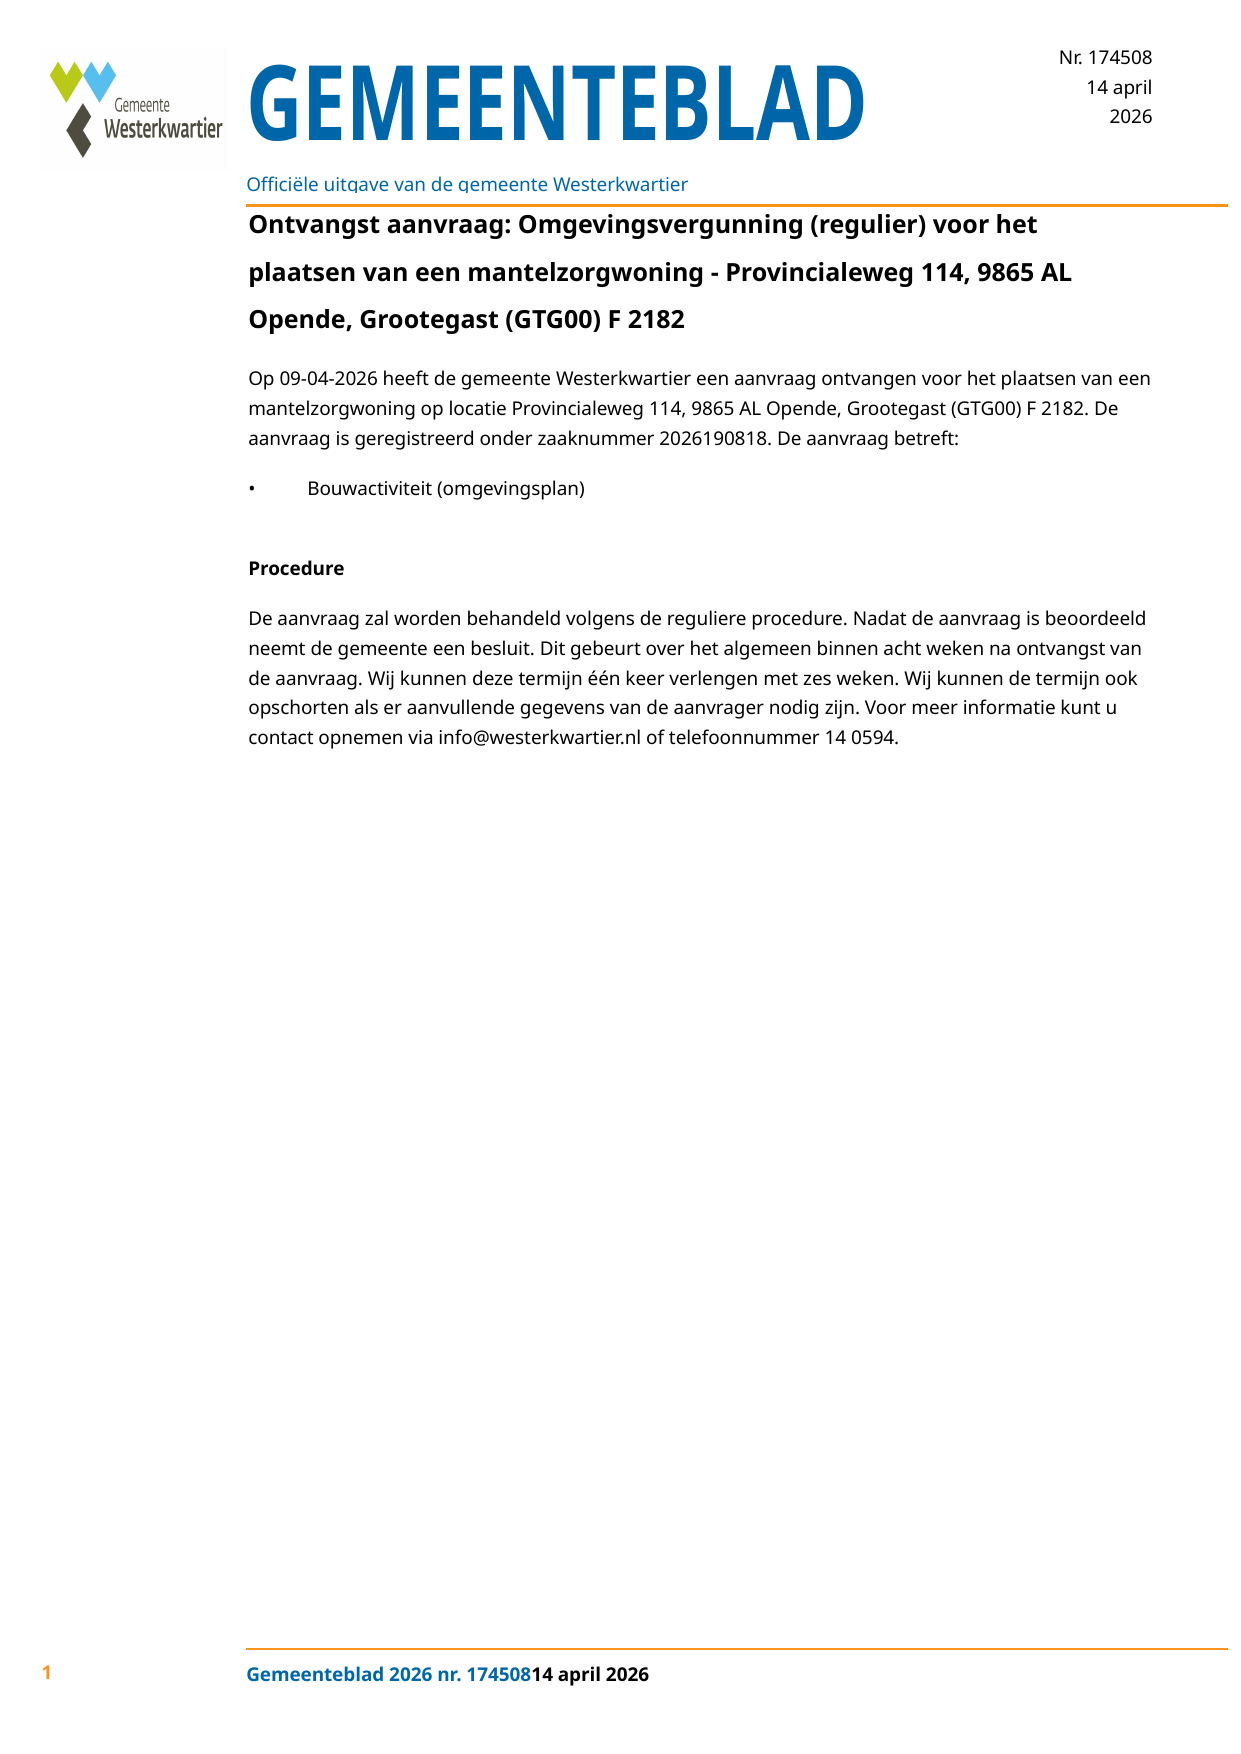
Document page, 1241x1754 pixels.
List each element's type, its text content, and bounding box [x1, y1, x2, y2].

text Op 09-04-2026 heeft de gemeente Westerkwartier een aanvraag ontvangen voor het plaatsen van een mantelzorgwoning op locatie Provincialeweg 114, 9865 AL Opende, Grootegast (GTG00) F 2182. De aanvraag is geregistreerd onder zaaknummer 2026190818. De aanvraag betreft: [248, 366, 1152, 450]
text De aanvraag zal worden behandeld volgens de reguliere procedure. Nadat de aanvraag is beoordeeld neemt de gemeente een besluit. Dit gebeurt over het algemeen binnen acht weken na ontvangst van de aanvraag. Wij kunnen deze termijn één keer verlengen met zes weken. Wij kunnen de termijn ook opschorten als er aanvullende gegevens van de aanvrager nodig zijn. Voor meer informatie kunt u contact opnemen via info@westerkwartier.nl of telefoonnummer 14 0594. [248, 606, 1152, 749]
picture [41, 47, 231, 172]
text Procedure [248, 555, 1152, 581]
text Ontvangst aanvraag: Omgevingsvergunning (regulier) voor het plaatsen van een mantelzorgwoning - Provincialeweg 114, 9865 AL Opende, Grootegast (GTG00) F 2182 [248, 207, 1152, 336]
list Bouwactiviteit (omgevingsplan) [248, 475, 1152, 501]
